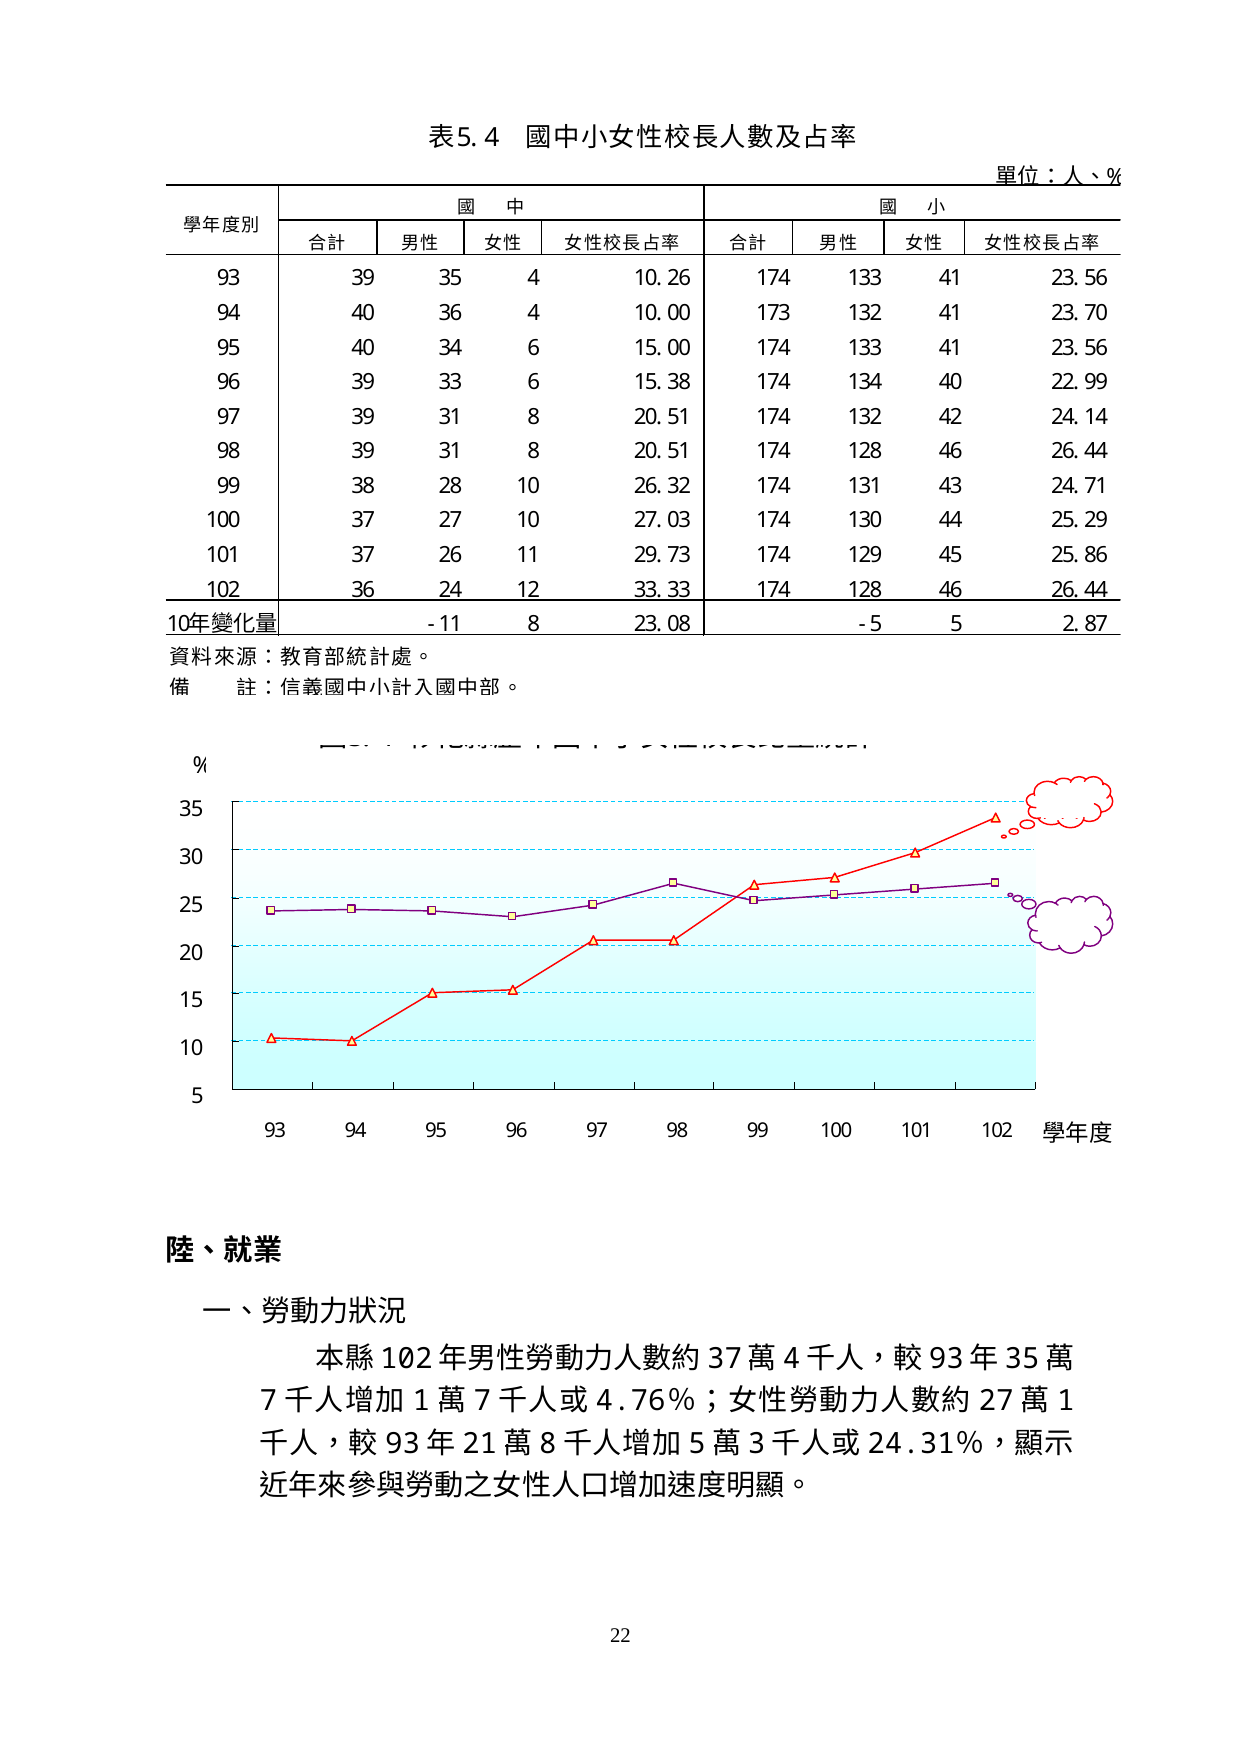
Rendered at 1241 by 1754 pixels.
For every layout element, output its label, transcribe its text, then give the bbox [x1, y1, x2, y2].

subtitle 一、勞動力狀況 [165, 1287, 1075, 1329]
subtitle 陸、就業 [165, 1226, 1075, 1268]
text 本縣102年男性勞動力人數約37萬4千人，較93年35萬7千人增加1萬7千人或4.76％；女性勞動力人數約27萬1千人，較93年21萬8千人增加5萬3千人或24.31％，顯示近年來參與勞動之女性人口增加速度明顯。 [259, 1334, 1075, 1504]
